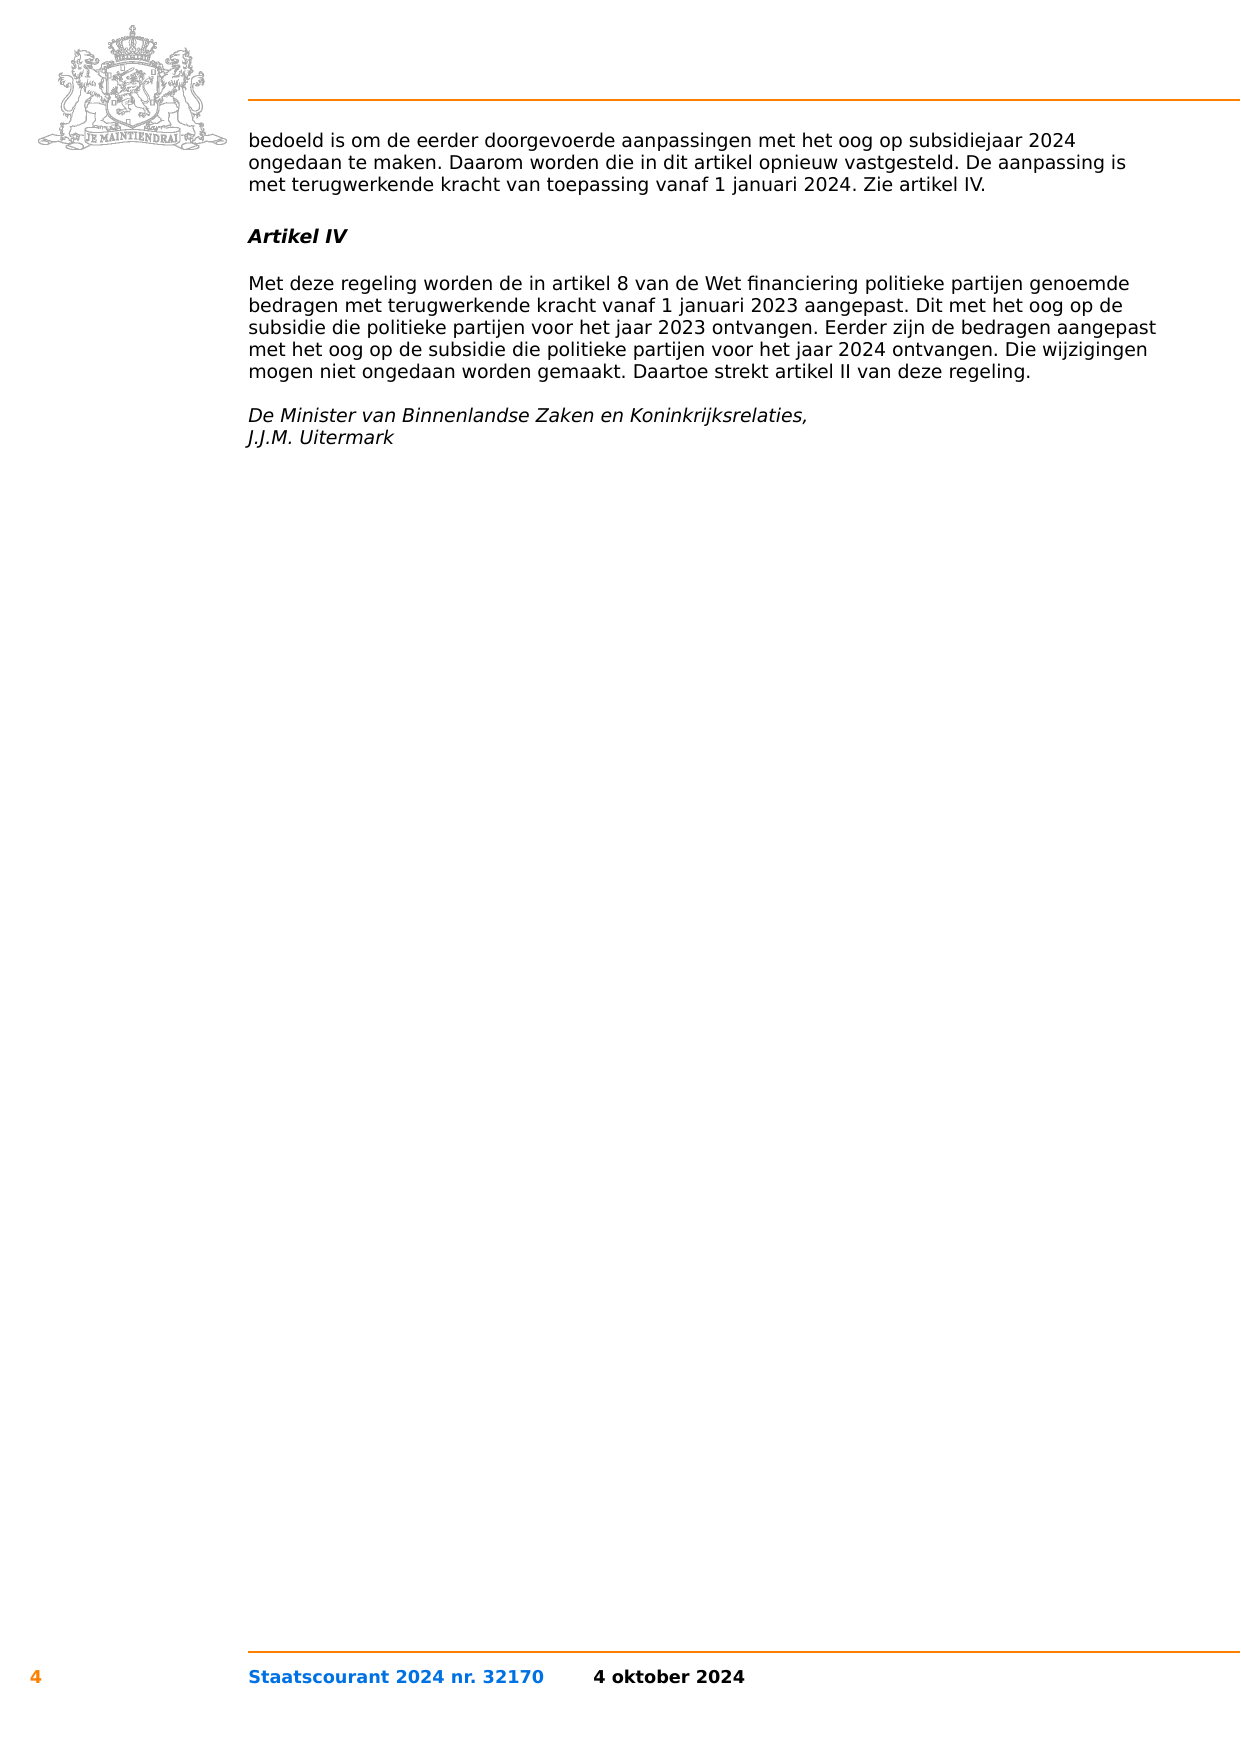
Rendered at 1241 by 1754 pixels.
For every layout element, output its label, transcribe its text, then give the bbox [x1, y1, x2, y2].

subtitle Artikel IV [248, 226, 1163, 248]
text De Minister van Binnenlandse Zaken en Koninkrijksrelaties, J.J.M. Uitermark [248, 404, 1163, 448]
picture [38, 25, 227, 150]
text bedoeld is om de eerder doorgevoerde aanpassingen met het oog op subsidiejaar 2024 ongedaan te maken. Daarom worden die in dit artikel opnieuw vastgesteld. De aanpassing is met terugwerkende kracht van toepassing vanaf 1 januari 2024. Zie artikel IV. [248, 130, 1163, 196]
text Met deze regeling worden de in artikel 8 van de Wet financiering politieke partijen genoemde bedragen met terugwerkende kracht vanaf 1 januari 2023 aangepast. Dit met het oog op de subsidie die politieke partijen voor het jaar 2023 ontvangen. Eerder zijn de bedragen aangepast met het oog op de subsidie die politieke partijen voor het jaar 2024 ontvangen. Die wijzigingen mogen niet ongedaan worden gemaakt. Daartoe strekt artikel II van deze regeling. [248, 273, 1163, 383]
